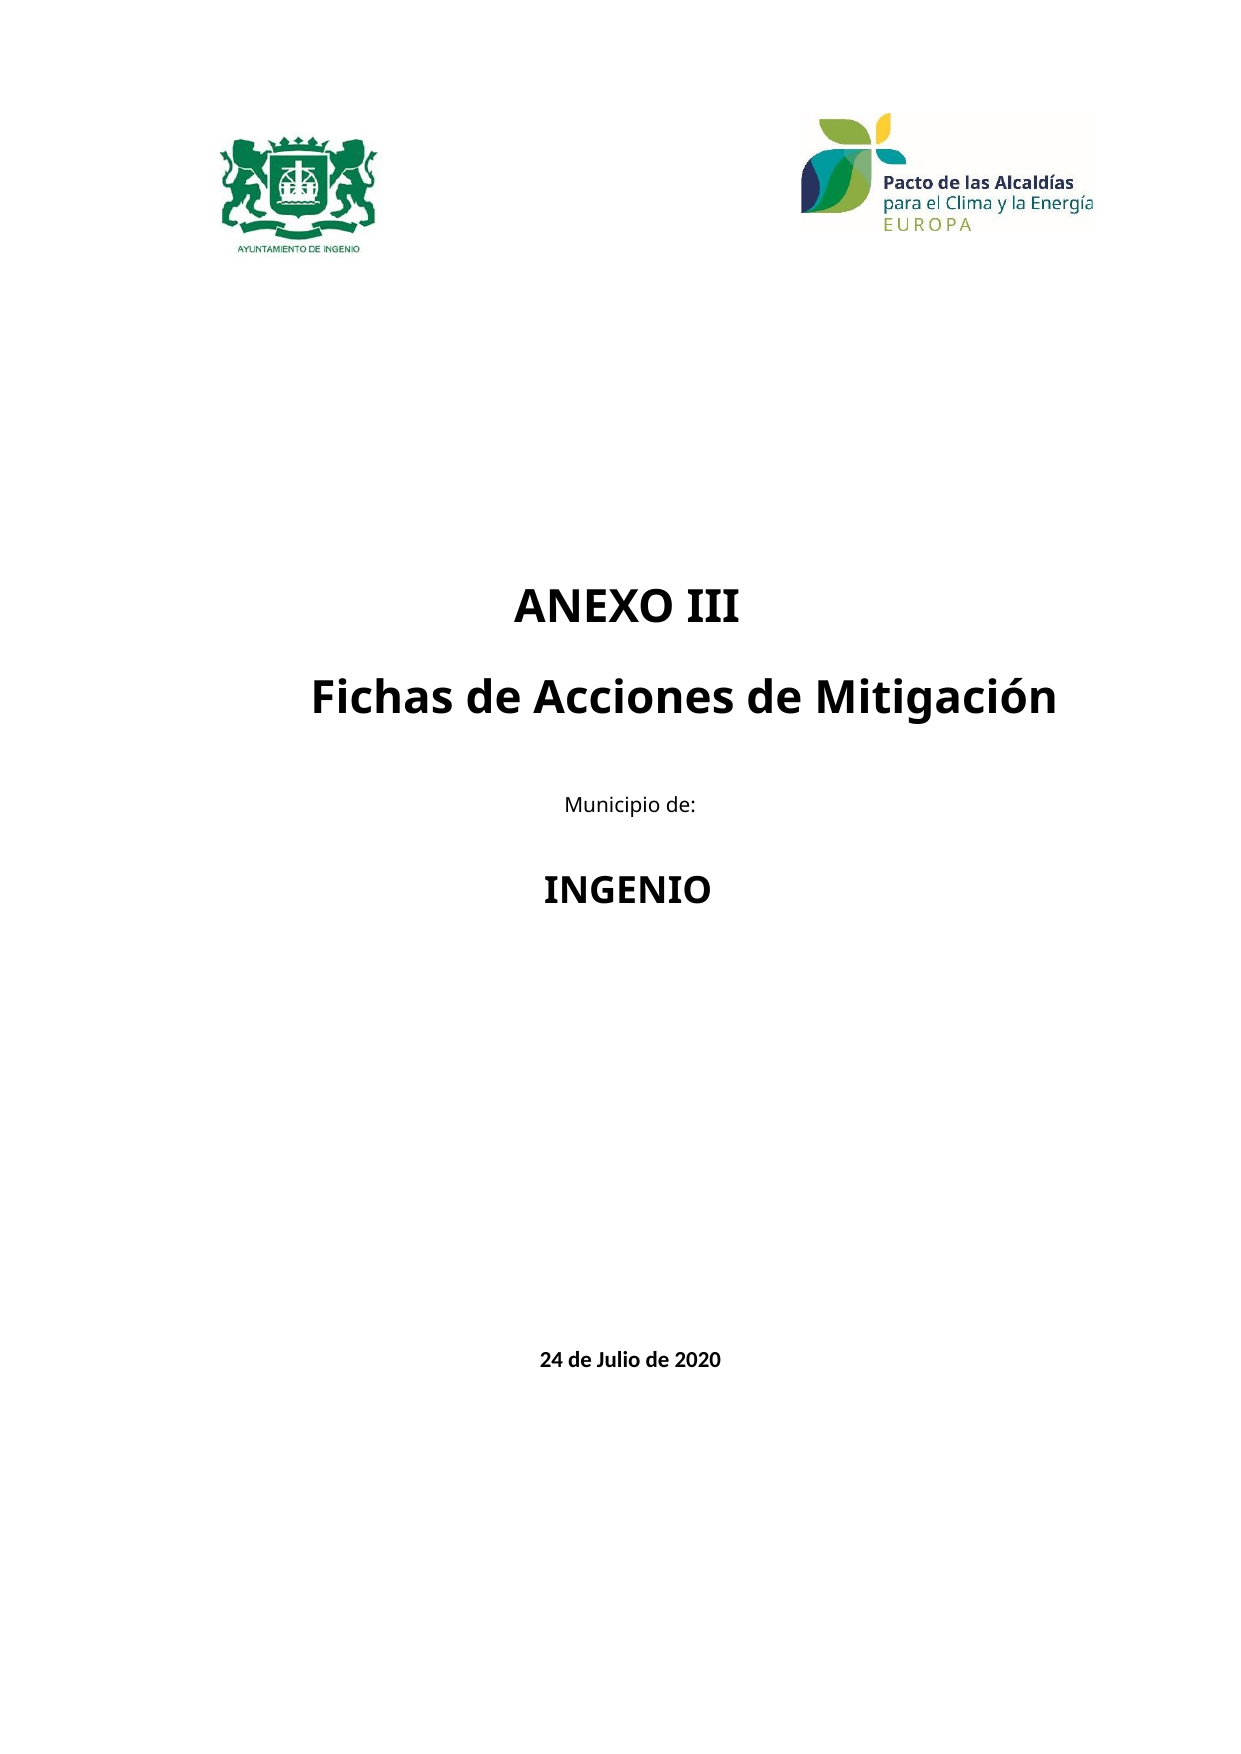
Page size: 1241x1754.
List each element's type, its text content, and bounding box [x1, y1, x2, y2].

text 24 de Julio de 2020 [126, 1345, 1139, 1373]
subtitle INGENIO [126, 864, 1139, 915]
text Fichas de Acciones de Mitigación [310, 665, 1139, 727]
text Municipio de: [126, 790, 1139, 818]
text ANEXO III [126, 573, 1139, 636]
